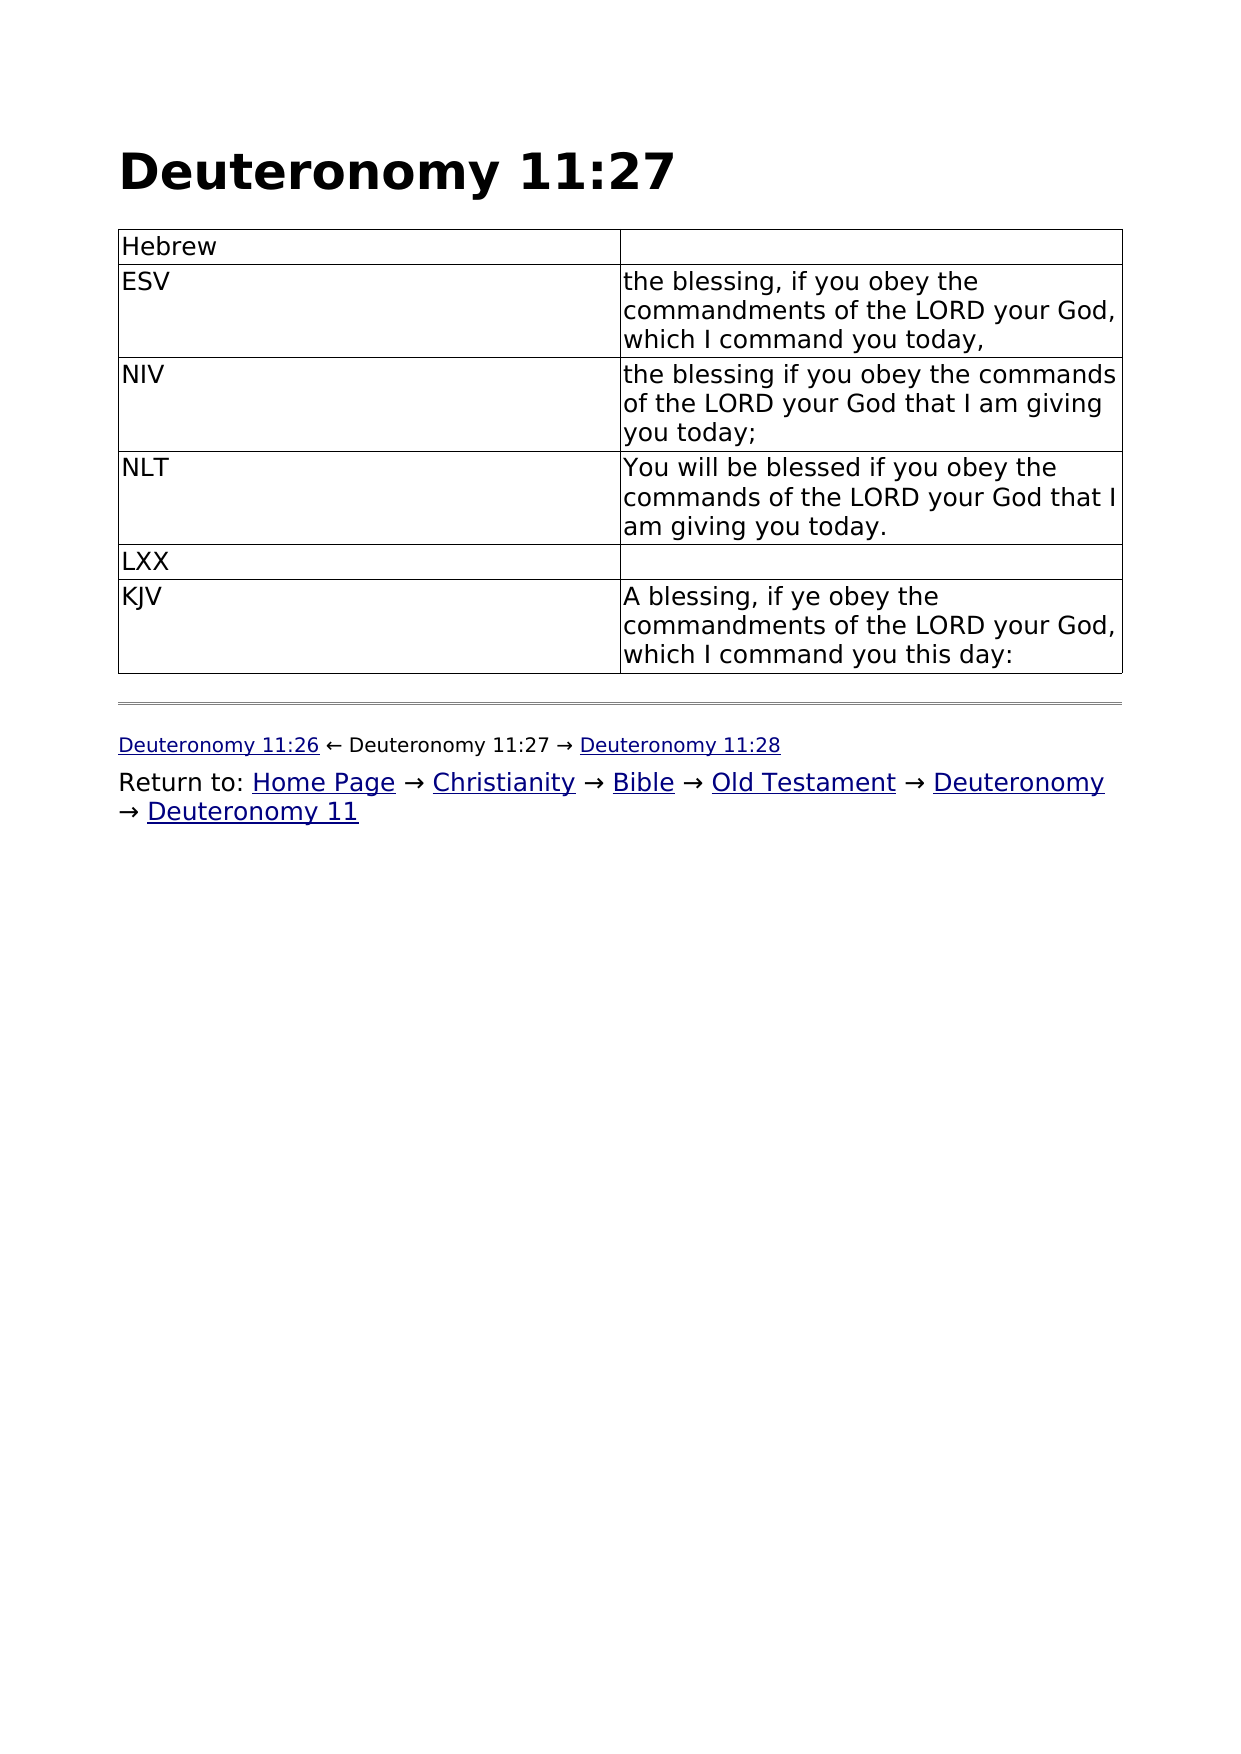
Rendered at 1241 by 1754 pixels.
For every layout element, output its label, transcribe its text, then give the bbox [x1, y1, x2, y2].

table_cell A blessing, if ye obey the commandments of the LORD your God, which I command you this day: [621, 580, 1122, 673]
table_cell LXX [119, 545, 620, 579]
table_cell the blessing if you obey the commands of the LORD your God that I am giving you today; [621, 358, 1122, 451]
table_header [621, 230, 1122, 264]
table_cell NLT [119, 452, 620, 544]
table_cell KJV [119, 580, 620, 673]
table_cell [621, 545, 1122, 579]
subtitle Deuteronomy 11:27 [118, 143, 1122, 201]
table_cell You will be blessed if you obey the commands of the LORD your God that I am giving you today. [621, 452, 1122, 544]
table_cell the blessing, if you obey the commandments of the LORD your God, which I command you today, [621, 265, 1122, 357]
table_cell NIV [119, 358, 620, 451]
table_header Hebrew [119, 230, 620, 264]
text Deuteronomy 11:26 ← Deuteronomy 11:27 → Deuteronomy 11:28 [118, 734, 1122, 768]
table_cell ESV [119, 265, 620, 357]
text Return to: Home Page → Christianity → Bible → Old Testament → Deuteronomy → Deuteronomy 11 [118, 768, 1122, 826]
